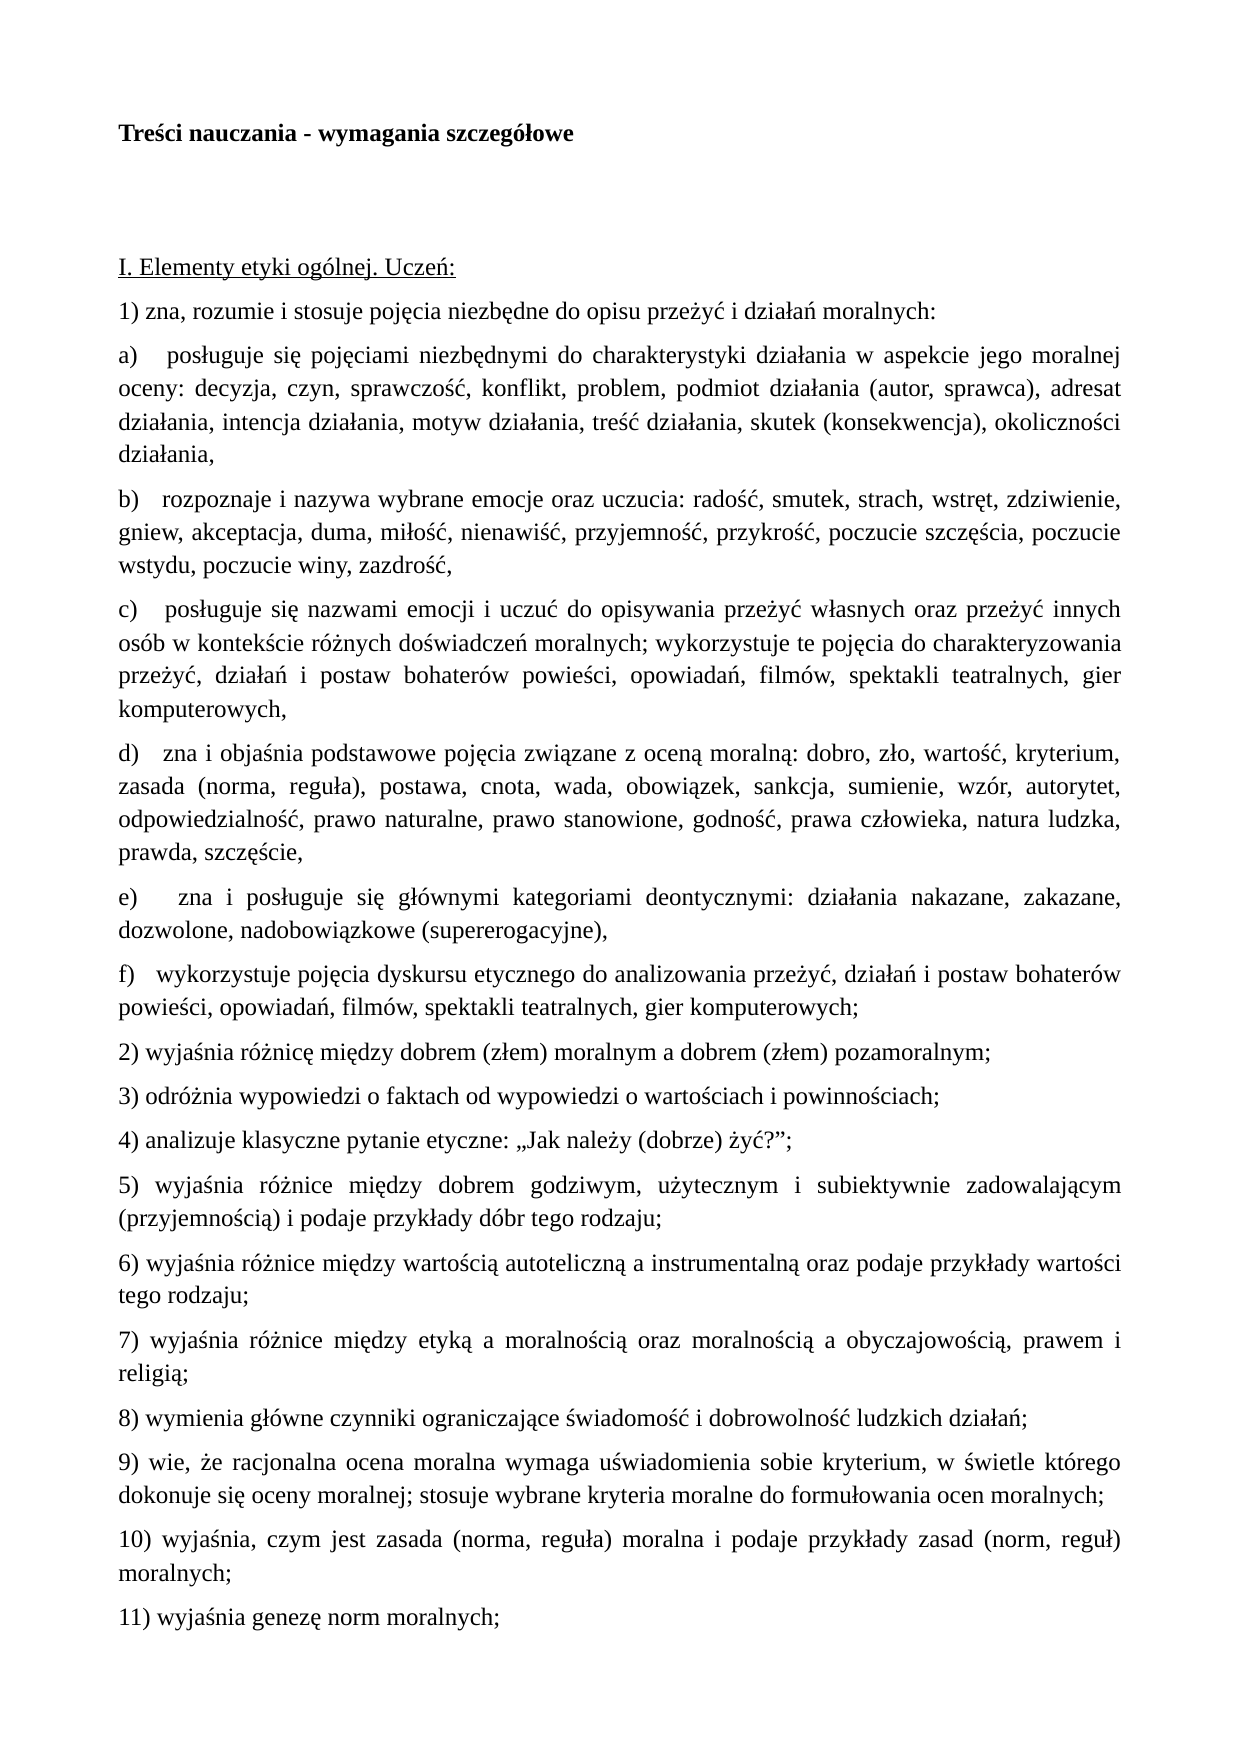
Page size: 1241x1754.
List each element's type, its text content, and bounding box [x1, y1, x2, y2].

text 10) wyjaśnia, czym jest zasada (norma, reguła) moralna i podaje przykłady zasad (norm, reguł) moralnych; [118, 1524, 1122, 1586]
text 8) wymienia główne czynniki ograniczające świadomość i dobrowolność ludzkich działań; [118, 1403, 1122, 1431]
text c) posługuje się nazwami emocji i uczuć do opisywania przeżyć własnych oraz przeżyć innych osób w kontekście różnych doświadczeń moralnych; wykorzystuje te pojęcia do charakteryzowania przeżyć, działań i postaw bohaterów powieści, opowiadań, filmów, spektakli teatralnych, gier komputerowych, [118, 594, 1122, 722]
text 11) wyjaśnia genezę norm moralnych; [118, 1602, 1122, 1631]
text 4) analizuje klasyczne pytanie etyczne: „Jak należy (dobrze) żyć?”; [118, 1126, 1122, 1154]
text 9) wie, że racjonalna ocena moralna wymaga uświadomienia sobie kryterium, w świetle którego dokonuje się oceny moralnej; stosuje wybrane kryteria moralne do formułowania ocen moralnych; [118, 1447, 1122, 1509]
text b) rozpoznaje i nazywa wybrane emocje oraz uczucia: radość, smutek, strach, wstręt, zdziwienie, gniew, akceptacja, duma, miłość, nienawiść, przyjemność, przykrość, poczucie szczęścia, poczucie wstydu, poczucie winy, zazdrość, [118, 484, 1122, 579]
text 7) wyjaśnia różnice między etyką a moralnością oraz moralnością a obyczajowością, prawem i religią; [118, 1325, 1122, 1387]
text 6) wyjaśnia różnice między wartością autoteliczną a instrumentalną oraz podaje przykłady wartości tego rodzaju; [118, 1248, 1122, 1309]
text I. Elementy etyki ogólnej. Uczeń: [118, 252, 1122, 280]
text f) wykorzystuje pojęcia dyskursu etycznego do analizowania przeżyć, działań i postaw bohaterów powieści, opowiadań, filmów, spektakli teatralnych, gier komputerowych; [118, 959, 1122, 1021]
text Treści nauczania - wymagania szczegółowe [118, 118, 1122, 147]
text 2) wyjaśnia różnicę między dobrem (złem) moralnym a dobrem (złem) pozamoralnym; [118, 1037, 1122, 1065]
text 3) odróżnia wypowiedzi o faktach od wypowiedzi o wartościach i powinnościach; [118, 1081, 1122, 1110]
text a) posługuje się pojęciami niezbędnymi do charakterystyki działania w aspekcie jego moralnej oceny: decyzja, czyn, sprawczość, konflikt, problem, podmiot działania (autor, sprawca), adresat działania, intencja działania, motyw działania, treść działania, skutek (konsekwencja), okoliczności działania, [118, 341, 1122, 468]
text d) zna i objaśnia podstawowe pojęcia związane z oceną moralną: dobro, zło, wartość, kryterium, zasada (norma, reguła), postawa, cnota, wada, obowiązek, sankcja, sumienie, wzór, autorytet, odpowiedzialność, prawo naturalne, prawo stanowione, godność, prawa człowieka, natura ludzka, prawda, szczęście, [118, 738, 1122, 866]
text e) zna i posługuje się głównymi kategoriami deontycznymi: działania nakazane, zakazane, dozwolone, nadobowiązkowe (supererogacyjne), [118, 882, 1122, 943]
text 5) wyjaśnia różnice między dobrem godziwym, użytecznym i subiektywnie zadowalającym (przyjemnością) i podaje przykłady dóbr tego rodzaju; [118, 1170, 1122, 1232]
text 1) zna, rozumie i stosuje pojęcia niezbędne do opisu przeżyć i działań moralnych: [118, 296, 1122, 325]
